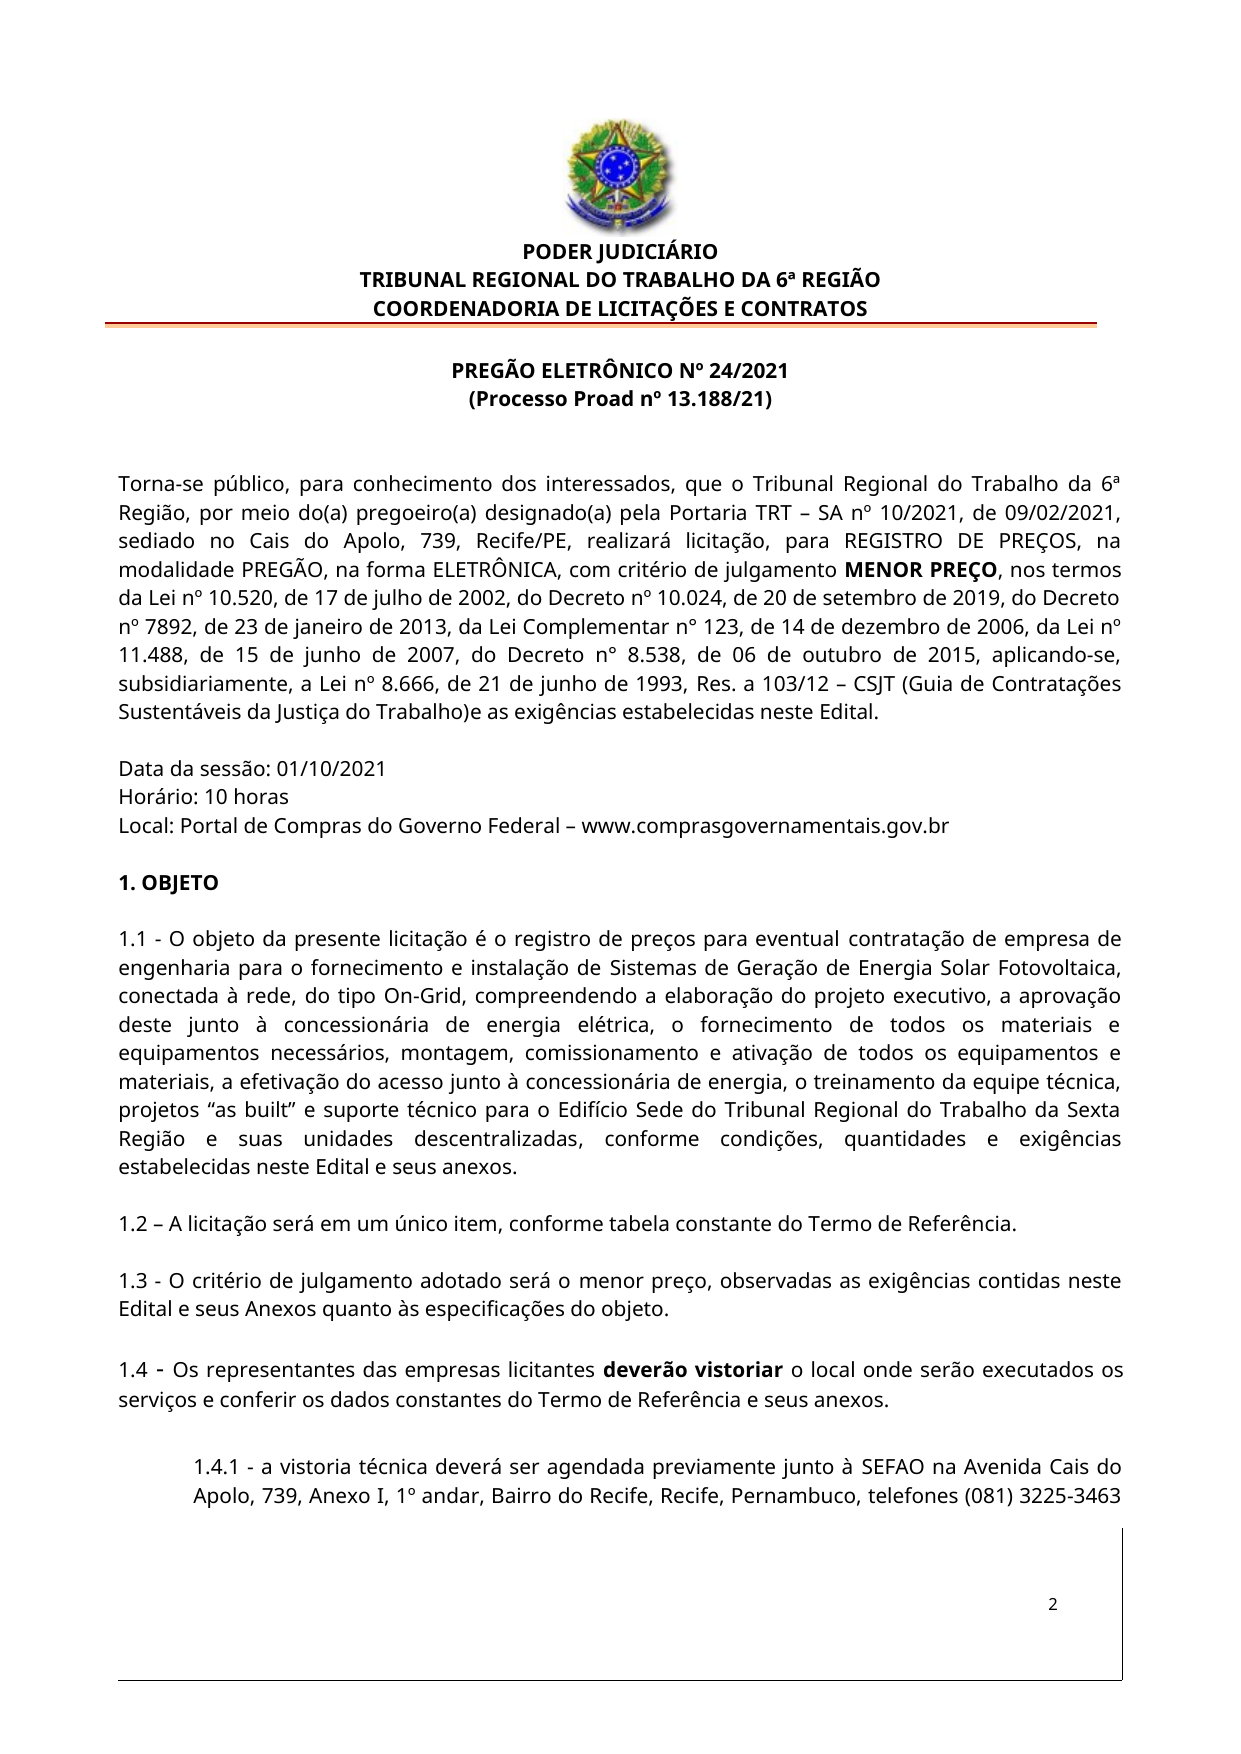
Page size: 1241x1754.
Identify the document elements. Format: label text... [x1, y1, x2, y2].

text 1.4 - Os representantes das empresas licitantes deverão vistoriar o local onde serão executados os serviços e conferir os dados constantes do Termo de Referência e seus anexos. [118, 1351, 1124, 1414]
text Horário: 10 horas [118, 782, 1122, 811]
text Data da sessão: 01/10/2021 [118, 754, 1122, 782]
text TRIBUNAL REGIONAL DO TRABALHO DA 6ª REGIÃO [118, 265, 1122, 294]
text 1.1 - O objeto da presente licitação é o registro de preços para eventual contratação de empresa de engenharia para o fornecimento e instalação de Sistemas de Geração de Energia Solar Fotovoltaica, conectada à rede, do tipo On-Grid, compreendendo a elaboração do projeto executivo, a aprovação deste junto à concessionária de energia elétrica, o fornecimento de todos os materiais e equipamentos necessários, montagem, comissionamento e ativação de todos os equipamentos e materiais, a efetivação do acesso junto à concessionária de energia, o treinamento da equipe técnica, projetos “as built” e suporte técnico para o Edifício Sede do Tribunal Regional do Trabalho da Sexta Região e suas unidades descentralizadas, conforme condições, quantidades e exigências estabelecidas neste Edital e seus anexos. [118, 924, 1122, 1181]
text 1.4.1 - a vistoria técnica deverá ser agendada previamente junto à SEFAO na Avenida Cais do Apolo, 739, Anexo I, 1º andar, Bairro do Recife, Recife, Pernambuco, telefones (081) 3225-3463 [193, 1452, 1122, 1509]
text 1. OBJETO [118, 868, 1122, 896]
text Local: Portal de Compras do Governo Federal – www.comprasgovernamentais.gov.br [118, 811, 1122, 839]
text PREGÃO ELETRÔNICO Nº 24/2021 [118, 356, 1122, 384]
text 1.2 – A licitação será em um único item, conforme tabela constante do Termo de Referência. [118, 1209, 1122, 1237]
text 1.3 - O critério de julgamento adotado será o menor preço, observadas as exigências contidas neste Edital e seus Anexos quanto às especificações do objeto. [118, 1266, 1122, 1323]
text (Processo Proad nº 13.188/21) [118, 384, 1122, 413]
text PODER JUDICIÁRIO [118, 237, 1122, 265]
text Torna-se público, para conhecimento dos interessados, que o Tribunal Regional do Trabalho da 6ª Região, por meio do(a) pregoeiro(a) designado(a) pela Portaria TRT – SA nº 10/2021, de 09/02/2021, sediado no Cais do Apolo, 739, Recife/PE, realizará licitação, para REGISTRO DE PREÇOS, na modalidade PREGÃO, na forma ELETRÔNICA, com critério de julgamento MENOR PREÇO, nos termos da Lei nº 10.520, de 17 de julho de 2002, do Decreto nº 10.024, de 20 de setembro de 2019, do Decreto nº 7892, de 23 de janeiro de 2013, da Lei Complementar n° 123, de 14 de dezembro de 2006, da Lei nº 11.488, de 15 de junho de 2007, do Decreto n° 8.538, de 06 de outubro de 2015, aplicando-se, subsidiariamente, a Lei nº 8.666, de 21 de junho de 1993, Res. a 103/12 – CSJT (Guia de Contratações Sustentáveis da Justiça do Trabalho)e as exigências estabelecidas neste Edital. [118, 469, 1122, 726]
text COORDENADORIA DE LICITAÇÕES E CONTRATOS [118, 294, 1122, 322]
